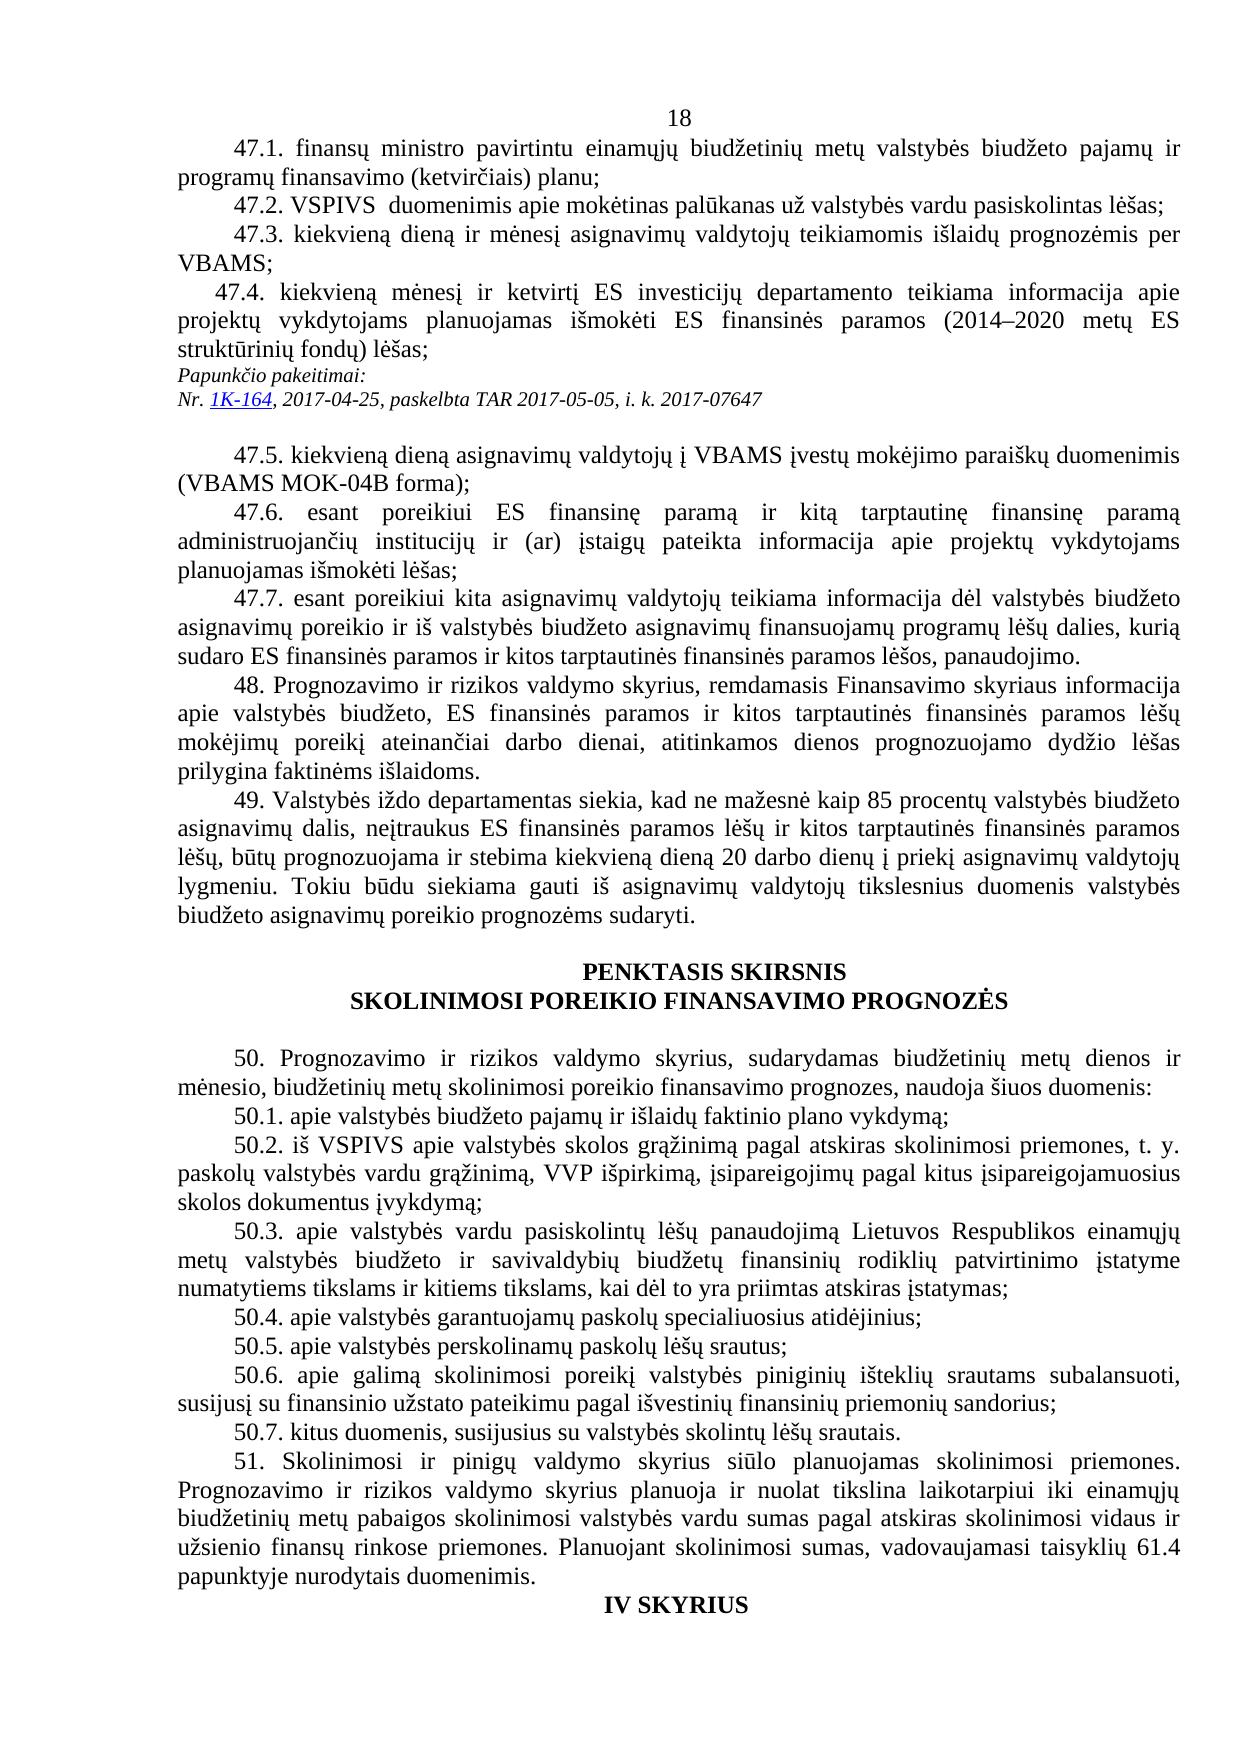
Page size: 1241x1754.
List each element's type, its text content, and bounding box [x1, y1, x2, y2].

text 50.7. kitus duomenis, susijusius su valstybės skolintų lėšų srautais. [177, 1417, 1181, 1446]
text Papunkčio pakeitimai: [177, 363, 1181, 387]
text 47.4. kiekvieną mėnesį ir ketvirtį ES investicijų departamento teikiama informacija apie projektų vykdytojams planuojamas išmokėti ES finansinės paramos (2014–2020 metų ES struktūrinių fondų) lėšas; [177, 277, 1181, 363]
text 47.1. finansų ministro pavirtintu einamųjų biudžetinių metų valstybės biudžeto pajamų ir programų finansavimo (ketvirčiais) planu; [177, 133, 1181, 190]
text 47.3. kiekvieną dieną ir mėnesį asignavimų valdytojų teikiamomis išlaidų prognozėmis per VBAMS; [177, 219, 1181, 277]
text 49. Valstybės iždo departamentas siekia, kad ne mažesnė kaip 85 procentų valstybės biudžeto asignavimų dalis, neįtraukus ES finansinės paramos lėšų ir kitos tarptautinės finansinės paramos lėšų, būtų prognozuojama ir stebima kiekvieną dieną 20 darbo dienų į priekį asignavimų valdytojų lygmeniu. Tokiu būdu siekiama gauti iš asignavimų valdytojų tikslesnius duomenis valstybės biudžeto asignavimų poreikio prognozėms sudaryti. [177, 785, 1181, 928]
text 50.3. apie valstybės vardu pasiskolintų lėšų panaudojimą Lietuvos Respublikos einamųjų metų valstybės biudžeto ir savivaldybių biudžetų finansinių rodiklių patvirtinimo įstatyme numatytiems tikslams ir kitiems tikslams, kai dėl to yra priimtas atskiras įstatymas; [177, 1216, 1181, 1302]
text 50.1. apie valstybės biudžeto pajamų ir išlaidų faktinio plano vykdymą; [177, 1101, 1181, 1130]
text 48. Prognozavimo ir rizikos valdymo skyrius, remdamasis Finansavimo skyriaus informacija apie valstybės biudžeto, ES finansinės paramos ir kitos tarptautinės finansinės paramos lėšų mokėjimų poreikį ateinančiai darbo dienai, atitinkamos dienos prognozuojamo dydžio lėšas prilygina faktinėms išlaidoms. [177, 670, 1181, 785]
text SKOLINIMOSI POREIKIO FINANSAVIMO PROGNOZĖS [177, 986, 1181, 1015]
text 47.2. VSPIVS duomenimis apie mokėtinas palūkanas už valstybės vardu pasiskolintas lėšas; [177, 190, 1181, 219]
text 47.7. esant poreikiui kita asignavimų valdytojų teikiama informacija dėl valstybės biudžeto asignavimų poreikio ir iš valstybės biudžeto asignavimų finansuojamų programų lėšų dalies, kurią sudaro ES finansinės paramos ir kitos tarptautinės finansinės paramos lėšos, panaudojimo. [177, 583, 1181, 670]
text 50.6. apie galimą skolinimosi poreikį valstybės piniginių išteklių srautams subalansuoti, susijusį su finansinio užstato pateikimu pagal išvestinių finansinių priemonių sandorius; [177, 1360, 1181, 1417]
text 47.5. kiekvieną dieną asignavimų valdytojų į VBAMS įvestų mokėjimo paraiškų duomenimis (VBAMS MOK-04B forma); [177, 440, 1181, 497]
text IV SKYRIUS [177, 1590, 1181, 1618]
text 50. Prognozavimo ir rizikos valdymo skyrius, sudarydamas biudžetinių metų dienos ir mėnesio, biudžetinių metų skolinimosi poreikio finansavimo prognozes, naudoja šiuos duomenis: [177, 1043, 1181, 1101]
text 51. Skolinimosi ir pinigų valdymo skyrius siūlo planuojamas skolinimosi priemones. Prognozavimo ir rizikos valdymo skyrius planuoja ir nuolat tikslina laikotarpiui iki einamųjų biudžetinių metų pabaigos skolinimosi valstybės vardu sumas pagal atskiras skolinimosi vidaus ir užsienio finansų rinkose priemones. Planuojant skolinimosi sumas, vadovaujamasi taisyklių 61.4 papunktyje nurodytais duomenimis. [177, 1446, 1181, 1590]
text Nr. 1K-164, 2017-04-25, paskelbta TAR 2017-05-05, i. k. 2017-07647 [177, 387, 1181, 411]
text PENKTASIS SKIRSNIS [553, 957, 1181, 986]
text 50.4. apie valstybės garantuojamų paskolų specialiuosius atidėjinius; [177, 1302, 1181, 1331]
text 47.6. esant poreikiui ES finansinę paramą ir kitą tarptautinę finansinę paramą administruojančių institucijų ir (ar) įstaigų pateikta informacija apie projektų vykdytojams planuojamas išmokėti lėšas; [177, 497, 1181, 583]
text 50.5. apie valstybės perskolinamų paskolų lėšų srautus; [177, 1331, 1181, 1360]
text 50.2. iš VSPIVS apie valstybės skolos grąžinimą pagal atskiras skolinimosi priemones, t. y. paskolų valstybės vardu grąžinimą, VVP išpirkimą, įsipareigojimų pagal kitus įsipareigojamuosius skolos dokumentus įvykdymą; [177, 1130, 1181, 1216]
